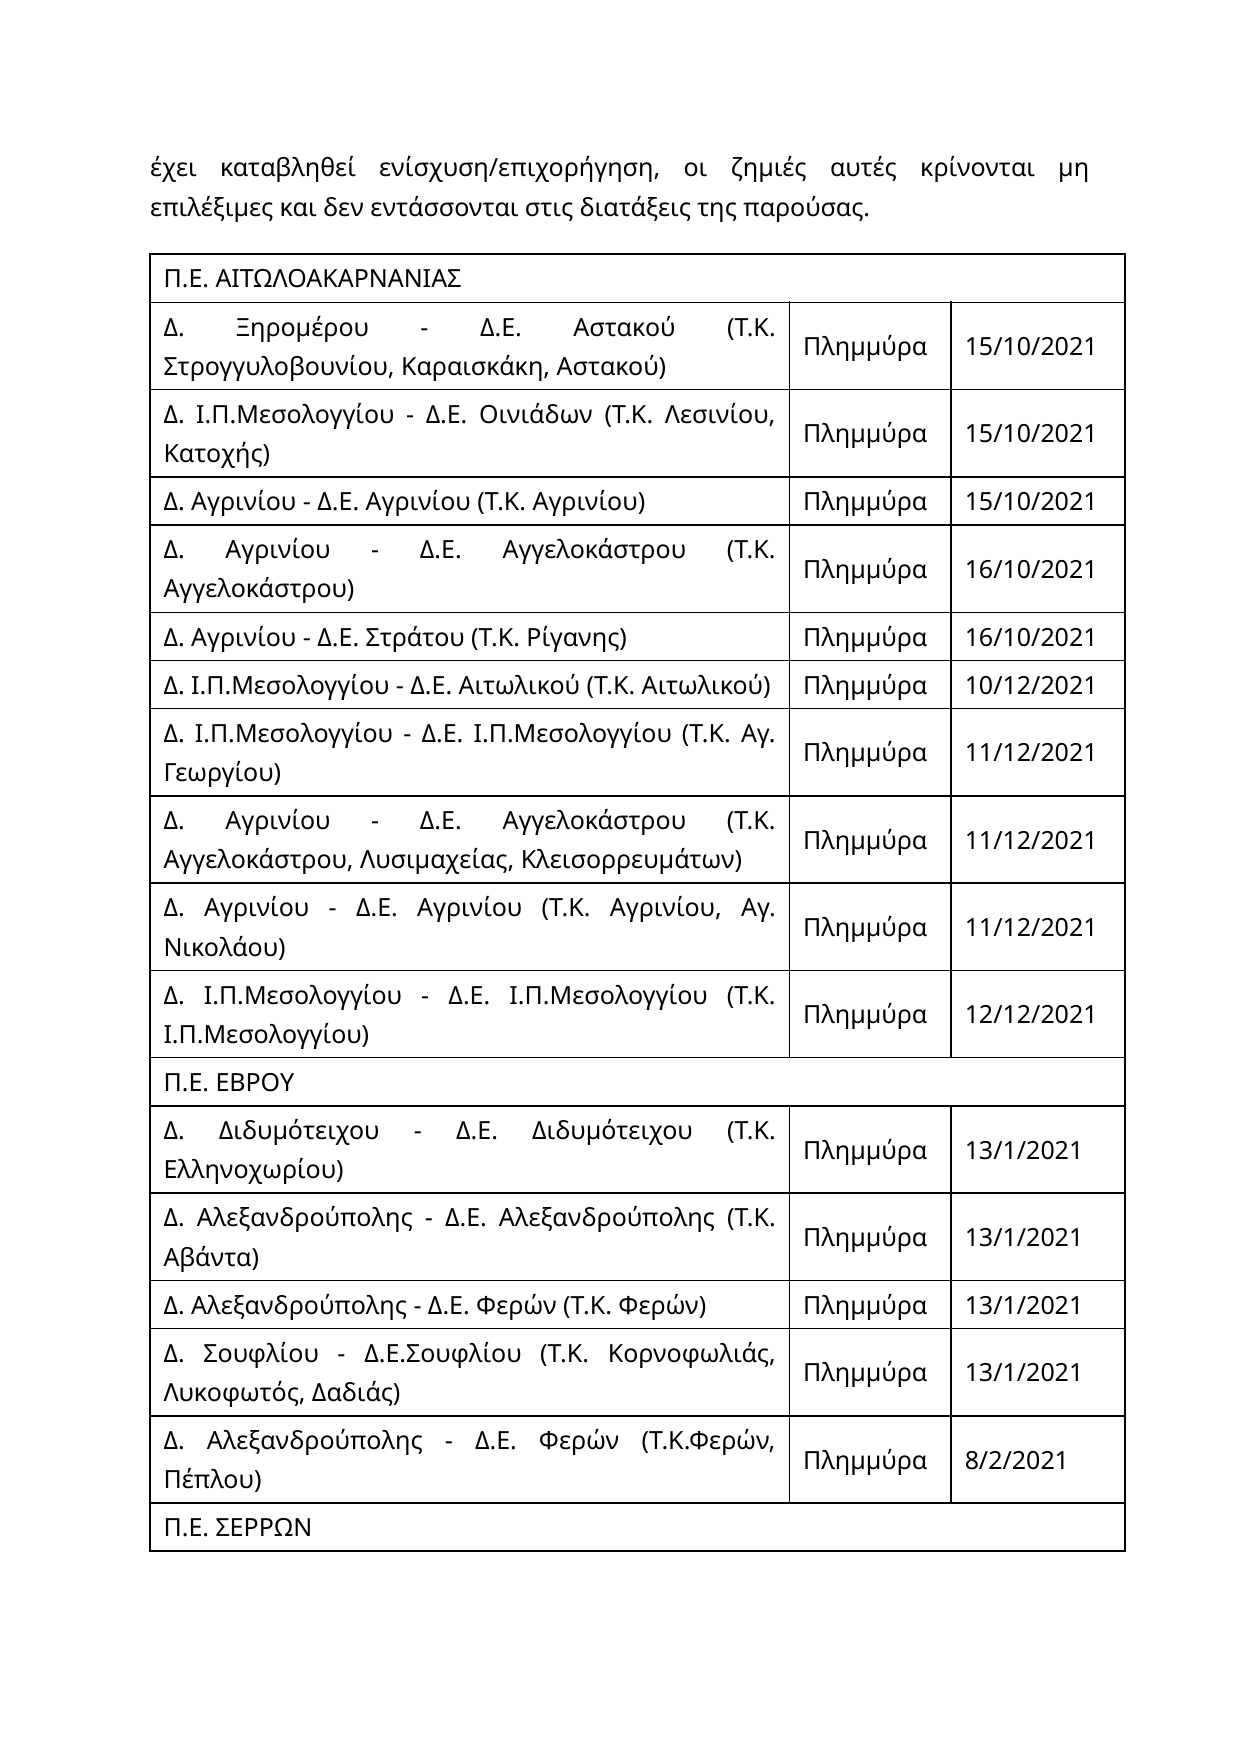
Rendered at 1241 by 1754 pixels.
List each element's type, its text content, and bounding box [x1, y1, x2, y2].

table_cell Πλημμύρα [790, 526, 950, 611]
table_cell Πλημμύρα [790, 390, 950, 476]
table_cell 8/2/2021 [952, 1417, 1124, 1502]
table_cell Δ. Ι.Π.Μεσολογγίου - Δ.Ε. Ι.Π.Μεσολογγίου (Τ.Κ. Αγ. Γεωργίου) [151, 709, 789, 795]
table_cell Δ. Ι.Π.Μεσολογγίου - Δ.Ε. Ι.Π.Μεσολογγίου (Τ.Κ. Ι.Π.Μεσολογγίου) [151, 971, 789, 1057]
table_cell Πλημμύρα [790, 1107, 950, 1192]
table_cell 15/10/2021 [952, 390, 1124, 476]
table_cell Πλημμύρα [790, 303, 950, 389]
table_cell 15/10/2021 [952, 478, 1124, 524]
table_cell Πλημμύρα [790, 1194, 950, 1279]
table_cell 11/12/2021 [952, 709, 1124, 795]
table_cell Δ. Αγρινίου - Δ.Ε. Αγγελοκάστρου (Τ.Κ. Αγγελοκάστρου, Λυσιμαχείας, Κλεισορρευμάτων) [151, 797, 789, 882]
table_cell Π.Ε. ΣΕΡΡΩΝ [151, 1504, 1124, 1550]
table_cell 16/10/2021 [952, 526, 1124, 611]
table_cell Πλημμύρα [790, 1417, 950, 1502]
table_cell Πλημμύρα [790, 884, 950, 969]
table_cell Δ. Αγρινίου - Δ.Ε. Στράτου (Τ.Κ. Ρίγανης) [151, 613, 789, 659]
table_cell 13/1/2021 [952, 1329, 1124, 1415]
table_cell 11/12/2021 [952, 797, 1124, 882]
table_cell Δ. Ι.Π.Μεσολογγίου - Δ.Ε. Οινιάδων (Τ.Κ. Λεσινίου, Κατοχής) [151, 390, 789, 476]
table_cell Δ. Ξηρομέρου - Δ.Ε. Αστακού (Τ.Κ. Στρογγυλοβουνίου, Καραισκάκη, Αστακού) [151, 303, 789, 389]
table_cell Δ. Ι.Π.Μεσολογγίου - Δ.Ε. Αιτωλικού (Τ.Κ. Αιτωλικού) [151, 661, 789, 708]
table_cell Δ. Αλεξανδρούπολης - Δ.Ε. Αλεξανδρούπολης (Τ.Κ. Αβάντα) [151, 1194, 789, 1279]
table_cell Δ. Αλεξανδρούπολης - Δ.Ε. Φερών (Τ.Κ. Φερών) [151, 1281, 789, 1328]
table_cell Πλημμύρα [790, 709, 950, 795]
table_cell 12/12/2021 [952, 971, 1124, 1057]
table_cell Πλημμύρα [790, 797, 950, 882]
table_cell 13/1/2021 [952, 1281, 1124, 1328]
table_cell 11/12/2021 [952, 884, 1124, 969]
table_cell Πλημμύρα [790, 1329, 950, 1415]
table_cell Δ. Διδυμότειχου - Δ.Ε. Διδυμότειχου (Τ.Κ. Ελληνοχωρίου) [151, 1107, 789, 1192]
table_cell 13/1/2021 [952, 1194, 1124, 1279]
table_cell Δ. Αγρινίου - Δ.Ε. Αγρινίου (Τ.Κ. Αγρινίου) [151, 478, 789, 524]
table_cell 15/10/2021 [952, 303, 1124, 389]
table_cell Δ. Αγρινίου - Δ.Ε. Αγγελοκάστρου (Τ.Κ. Αγγελοκάστρου) [151, 526, 789, 611]
table_cell Δ. Αγρινίου - Δ.Ε. Αγρινίου (Τ.Κ. Αγρινίου, Αγ. Νικολάου) [151, 884, 789, 969]
table_cell 16/10/2021 [952, 613, 1124, 659]
table_cell Πλημμύρα [790, 971, 950, 1057]
table_cell 13/1/2021 [952, 1107, 1124, 1192]
table_header Π.Ε. ΑΙΤΩΛΟΑΚΑΡΝΑΝΙΑΣ [151, 255, 1124, 301]
table_cell 10/12/2021 [952, 661, 1124, 708]
table_cell Πλημμύρα [790, 1281, 950, 1328]
table_cell Πλημμύρα [790, 661, 950, 708]
table_cell Δ. Σουφλίου - Δ.Ε.Σουφλίου (Τ.Κ. Κορνοφωλιάς, Λυκοφωτός, Δαδιάς) [151, 1329, 789, 1415]
table_cell Δ. Αλεξανδρούπολης - Δ.Ε. Φερών (Τ.Κ.Φερών, Πέπλου) [151, 1417, 789, 1502]
table_cell Πλημμύρα [790, 613, 950, 659]
table_cell Πλημμύρα [790, 478, 950, 524]
table_cell Π.Ε. ΕΒΡΟΥ [151, 1058, 1124, 1105]
text έχει καταβληθεί ενίσχυση/επιχορήγηση, οι ζημιές αυτές κρίνονται μη επιλέξιμες και δεν εντάσσονται στις διατάξεις της παρούσας. [150, 150, 1090, 223]
